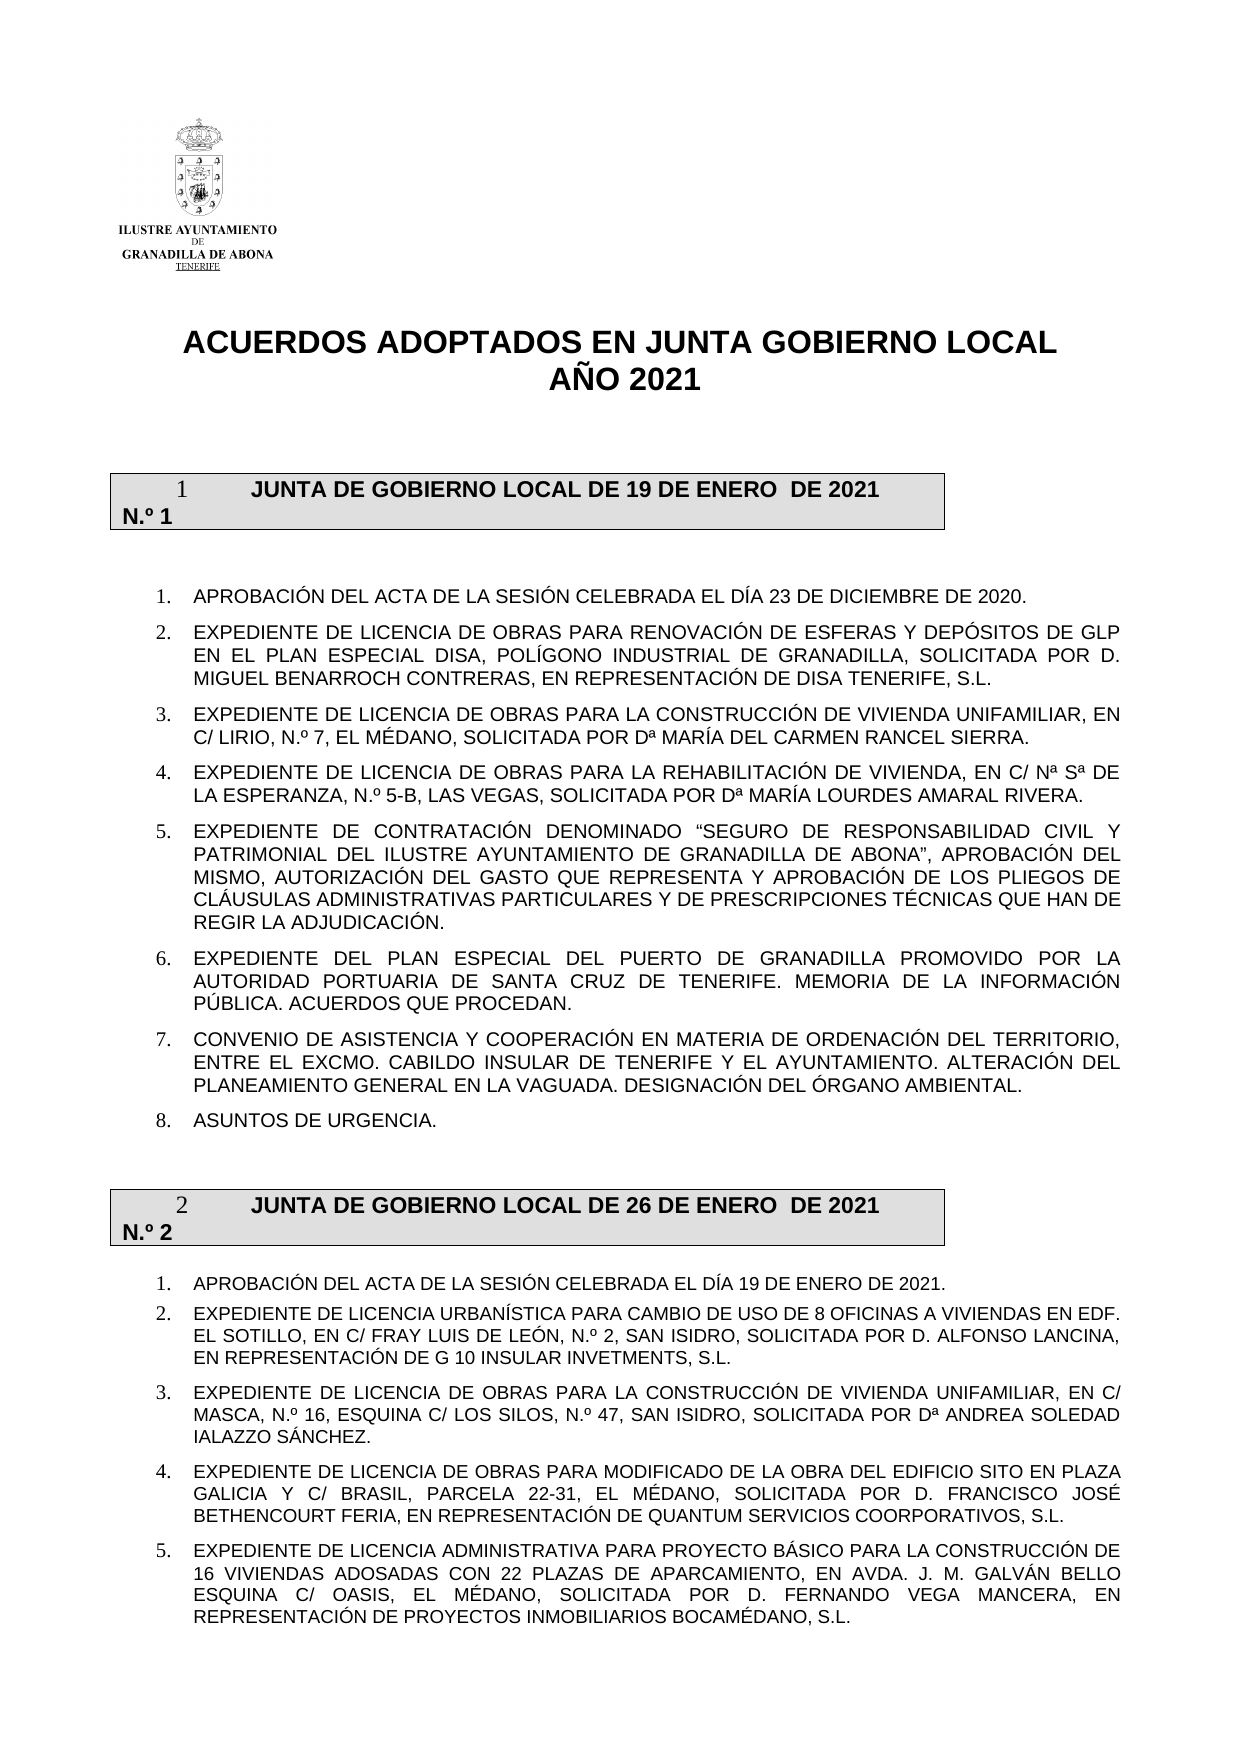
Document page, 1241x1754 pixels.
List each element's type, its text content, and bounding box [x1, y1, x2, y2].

list EXPEDIENTE DE LICENCIA URBANÍSTICA PARA CAMBIO DE USO DE 8 OFICINAS A VIVIENDAS EN EDF. EL SOTILLO, EN C/ FRAY LUIS DE LEÓN, N.º 2, SAN ISIDRO, SOLICITADA POR D. ALFONSO LANCINA, EN REPRESENTACIÓN DE G 10 INSULAR INVETMENTS, S.L. [156, 1301, 1122, 1368]
list EXPEDIENTE DE LICENCIA ADMINISTRATIVA PARA PROYECTO BÁSICO PARA LA CONSTRUCCIÓN DE 16 VIVIENDAS ADOSADAS CON 22 PLAZAS DE APARCAMIENTO, EN AVDA. J. M. GALVÁN BELLO ESQUINA C/ OASIS, EL MÉDANO, SOLICITADA POR D. FERNANDO VEGA MANCERA, EN REPRESENTACIÓN DE PROYECTOS INMOBILIARIOS BOCAMÉDANO, S.L. [156, 1538, 1122, 1627]
list EXPEDIENTE DE CONTRATACIÓN DENOMINADO “SEGURO DE RESPONSABILIDAD CIVIL Y PATRIMONIAL DEL ILUSTRE AYUNTAMIENTO DE GRANADILLA DE ABONA”, APROBACIÓN DEL MISMO, AUTORIZACIÓN DEL GASTO QUE REPRESENTA Y APROBACIÓN DE LOS PLIEGOS DE CLÁUSULAS ADMINISTRATIVAS PARTICULARES Y DE PRESCRIPCIONES TÉCNICAS QUE HAN DE REGIR LA ADJUDICACIÓN. [156, 819, 1122, 934]
list EXPEDIENTE DE LICENCIA DE OBRAS PARA RENOVACIÓN DE ESFERAS Y DEPÓSITOS DE GLP EN EL PLAN ESPECIAL DISA, POLÍGONO INDUSTRIAL DE GRANADILLA, SOLICITADA POR D. MIGUEL BENARROCH CONTRERAS, EN REPRESENTACIÓN DE DISA TENERIFE, S.L. [156, 620, 1122, 689]
list APROBACIÓN DEL ACTA DE LA SESIÓN CELEBRADA EL DÍA 19 DE ENERO DE 2021. [156, 1271, 1122, 1295]
text AÑO 2021 [118, 360, 1122, 397]
list EXPEDIENTE DE LICENCIA DE OBRAS PARA LA CONSTRUCCIÓN DE VIVIENDA UNIFAMILIAR, EN C/ MASCA, N.º 16, ESQUINA C/ LOS SILOS, N.º 47, SAN ISIDRO, SOLICITADA POR Dª ANDREA SOLEDAD IALAZZO SÁNCHEZ. [156, 1380, 1122, 1447]
list EXPEDIENTE DEL PLAN ESPECIAL DEL PUERTO DE GRANADILLA PROMOVIDO POR LA AUTORIDAD PORTUARIA DE SANTA CRUZ DE TENERIFE. MEMORIA DE LA INFORMACIÓN PÚBLICA. ACUERDOS QUE PROCEDAN. [156, 946, 1122, 1015]
list APROBACIÓN DEL ACTA DE LA SESIÓN CELEBRADA EL DÍA 23 DE DICIEMBRE DE 2020. [156, 584, 1122, 608]
list EXPEDIENTE DE LICENCIA DE OBRAS PARA LA REHABILITACIÓN DE VIVIENDA, EN C/ Nª Sª DE LA ESPERANZA, N.º 5-B, LAS VEGAS, SOLICITADA POR Dª MARÍA LOURDES AMARAL RIVERA. [156, 760, 1122, 807]
list EXPEDIENTE DE LICENCIA DE OBRAS PARA MODIFICADO DE LA OBRA DEL EDIFICIO SITO EN PLAZA GALICIA Y C/ BRASIL, PARCELA 22-31, EL MÉDANO, SOLICITADA POR D. FRANCISCO JOSÉ BETHENCOURT FERIA, EN REPRESENTACIÓN DE QUANTUM SERVICIOS COORPORATIVOS, S.L. [156, 1459, 1122, 1526]
text ACUERDOS ADOPTADOS EN JUNTA GOBIERNO LOCAL [118, 323, 1122, 360]
list EXPEDIENTE DE LICENCIA DE OBRAS PARA LA CONSTRUCCIÓN DE VIVIENDA UNIFAMILIAR, EN C/ LIRIO, N.º 7, EL MÉDANO, SOLICITADA POR Dª MARÍA DEL CARMEN RANCEL SIERRA. [156, 701, 1122, 748]
list CONVENIO DE ASISTENCIA Y COOPERACIÓN EN MATERIA DE ORDENACIÓN DEL TERRITORIO, ENTRE EL EXCMO. CABILDO INSULAR DE TENERIFE Y EL AYUNTAMIENTO. ALTERACIÓN DEL PLANEAMIENTO GENERAL EN LA VAGUADA. DESIGNACIÓN DEL ÓRGANO AMBIENTAL. [156, 1027, 1122, 1096]
table_header JUNTA DE GOBIERNO LOCAL DE 26 DE ENERO DE 2021 N.º 2 [111, 1190, 944, 1245]
list ASUNTOS DE URGENCIA. [156, 1108, 1122, 1132]
table_header JUNTA DE GOBIERNO LOCAL DE 19 DE ENERO DE 2021 N.º 1 [111, 474, 944, 529]
